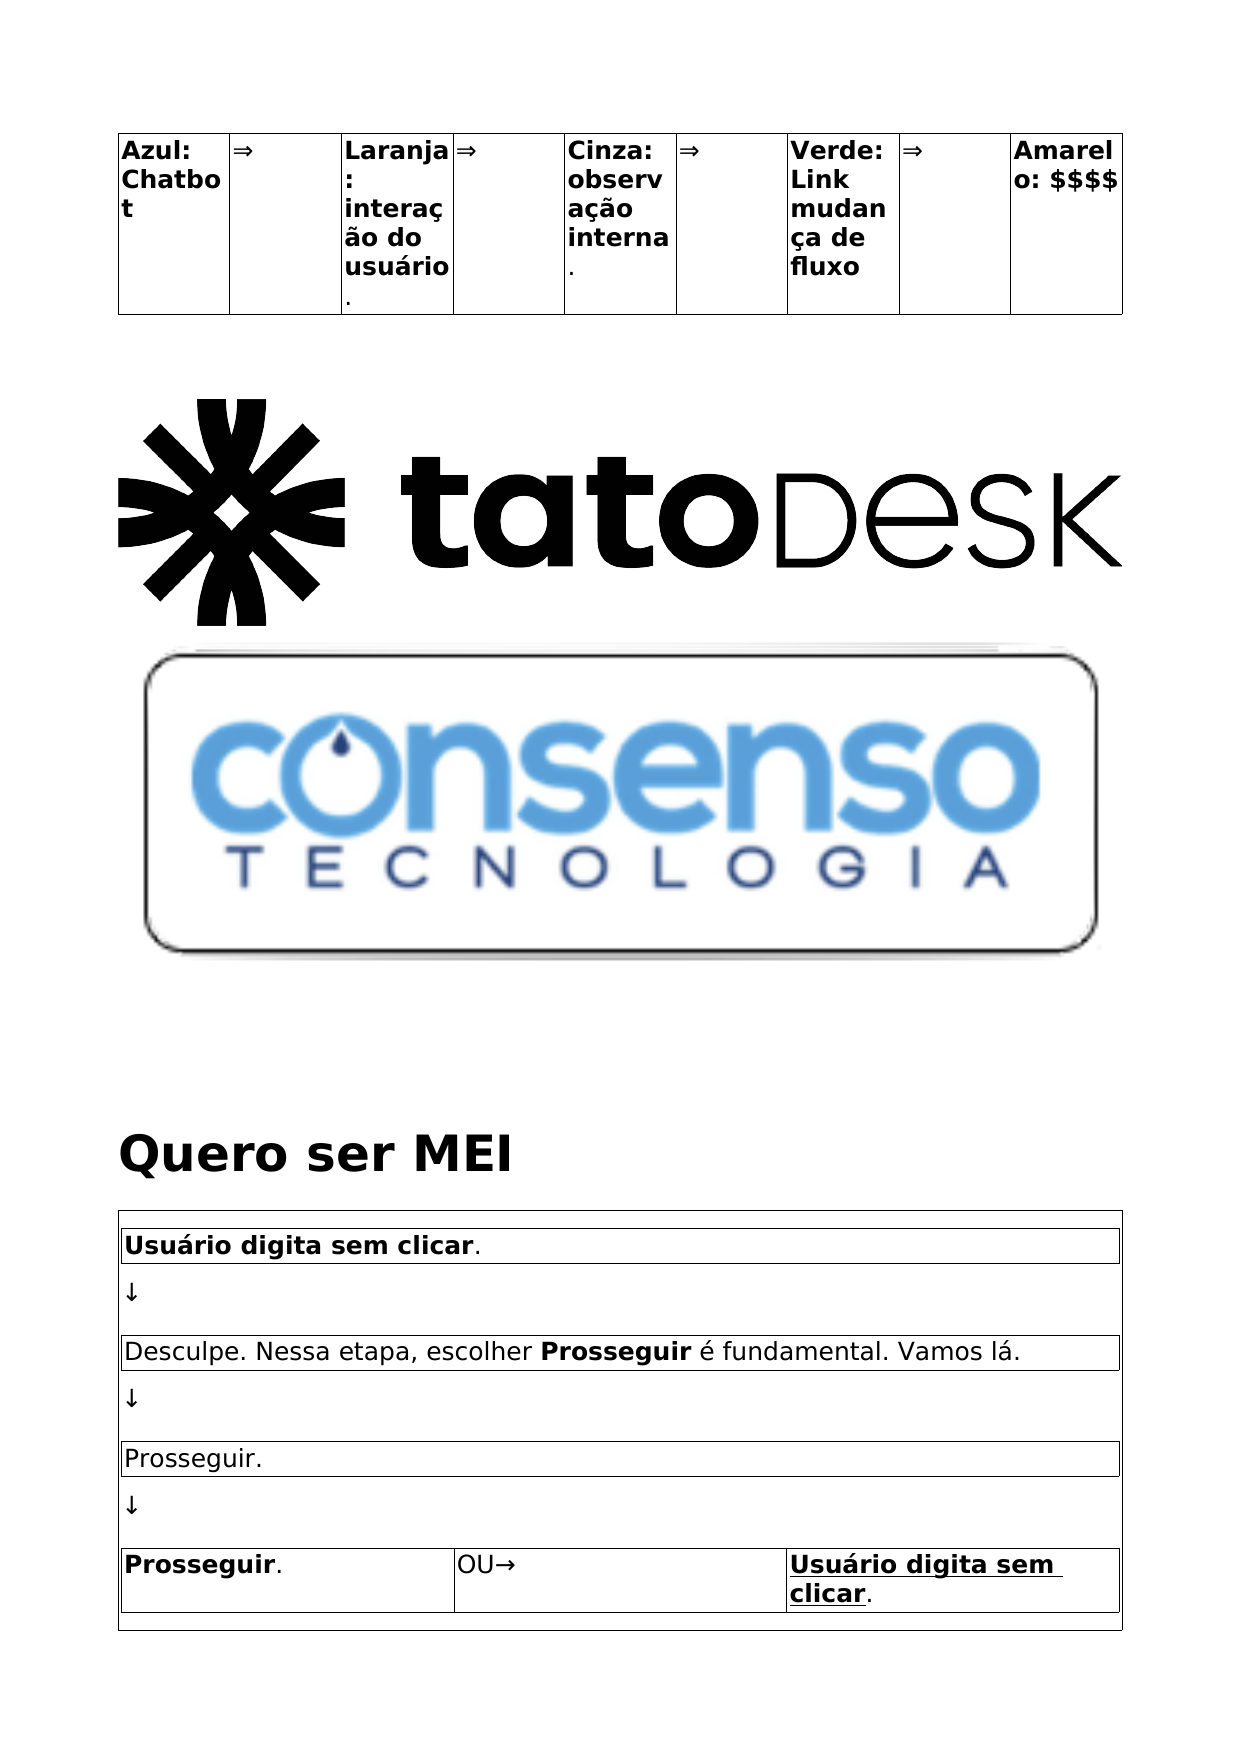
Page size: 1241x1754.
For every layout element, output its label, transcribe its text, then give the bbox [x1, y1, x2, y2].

table_header Usuário digita sem clicar. [122, 1229, 1119, 1263]
table_header ⇒ [230, 134, 341, 314]
table_header Cinza: observação interna. [565, 134, 676, 314]
table_header Usuário digita sem clicar. [787, 1549, 1119, 1612]
table_header Prosseguir. [122, 1549, 454, 1612]
table_header OU→ [455, 1549, 786, 1612]
table_header Azul: Chatbot [119, 134, 229, 314]
table_header ⇒ [900, 134, 1010, 314]
table_header ⇒ [677, 134, 787, 314]
subtitle Quero ser MEI [118, 1125, 1122, 1183]
table_header Amarelo: $$$$ [1011, 134, 1122, 314]
picture [118, 638, 1123, 988]
picture [118, 399, 1123, 626]
table_header Verde: Link mudança de fluxo [788, 134, 899, 314]
table_header ⇒ [454, 134, 564, 314]
table_header Desculpe. Nessa etapa, escolher Prosseguir é fundamental. Vamos lá. [122, 1336, 1119, 1370]
table_header ↓ ↓ ↓ [119, 1211, 1122, 1629]
table_header Laranja: interação do usuário. [342, 134, 453, 314]
table_header Prosseguir. [122, 1442, 1119, 1476]
